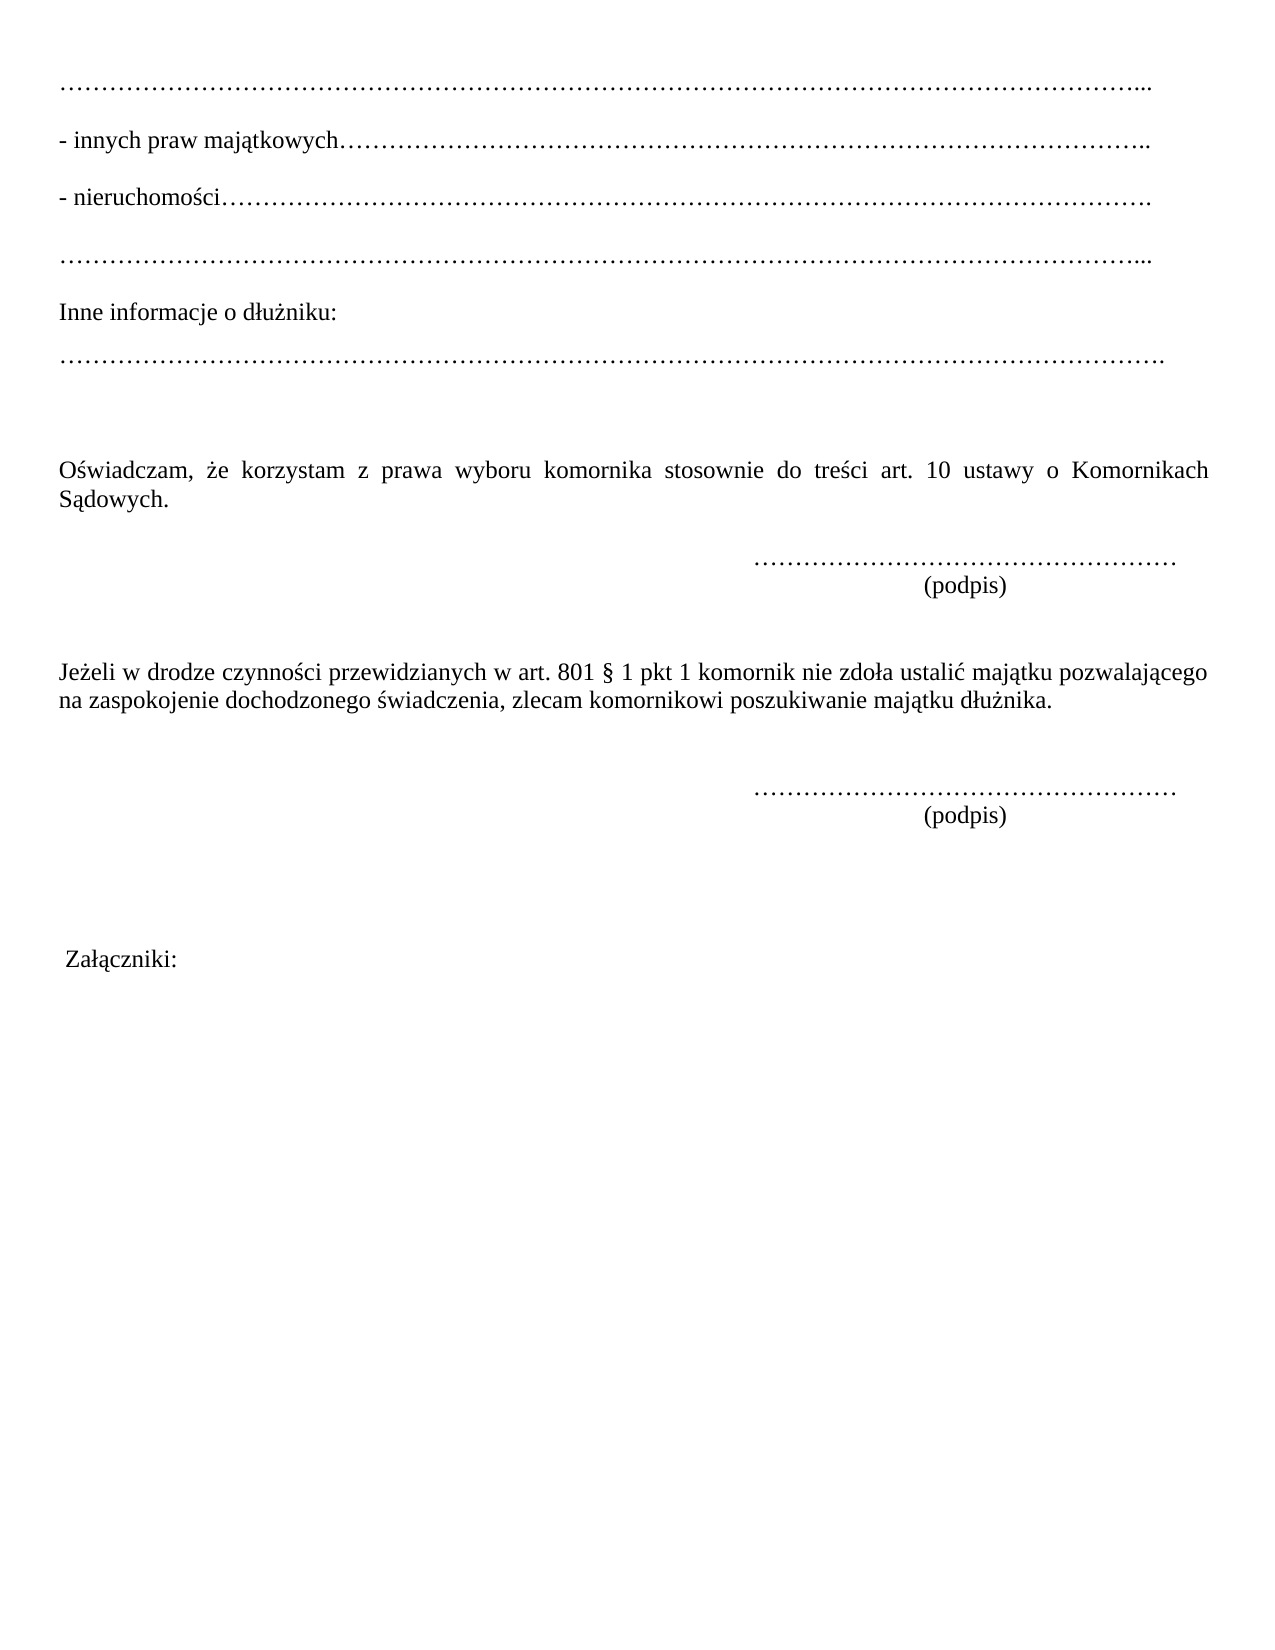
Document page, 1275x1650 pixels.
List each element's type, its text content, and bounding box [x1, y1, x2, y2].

text …………………………………………………………………………………………………………………... [59, 240, 1210, 269]
text (podpis) [720, 571, 1210, 599]
text Inne informacje o dłużniku:……………………………………………………………………………………………………………………. [59, 297, 1210, 369]
text …………………………………………………………………………………………………………………... [59, 67, 1210, 96]
text - innych praw majątkowych…………………………………………………………………………………….. [59, 125, 1210, 154]
text Załączniki: [59, 944, 1210, 973]
text …………………………………………… [720, 542, 1210, 571]
text - nieruchomości…………………………………………………………………………………………………. [59, 182, 1210, 211]
text Oświadczam, że korzystam z prawa wyboru komornika stosownie do treści art. 10 ustawy o Komornikach Sądowych. [59, 456, 1210, 513]
text …………………………………………… [720, 772, 1210, 801]
text (podpis) [720, 801, 1210, 829]
text Jeżeli w drodze czynności przewidzianych w art. 801 § 1 pkt 1 komornik nie zdoła ustalić majątku pozwalającego na zaspokojenie dochodzonego świadczenia, zlecam komornikowi poszukiwanie majątku dłużnika. [59, 657, 1210, 714]
